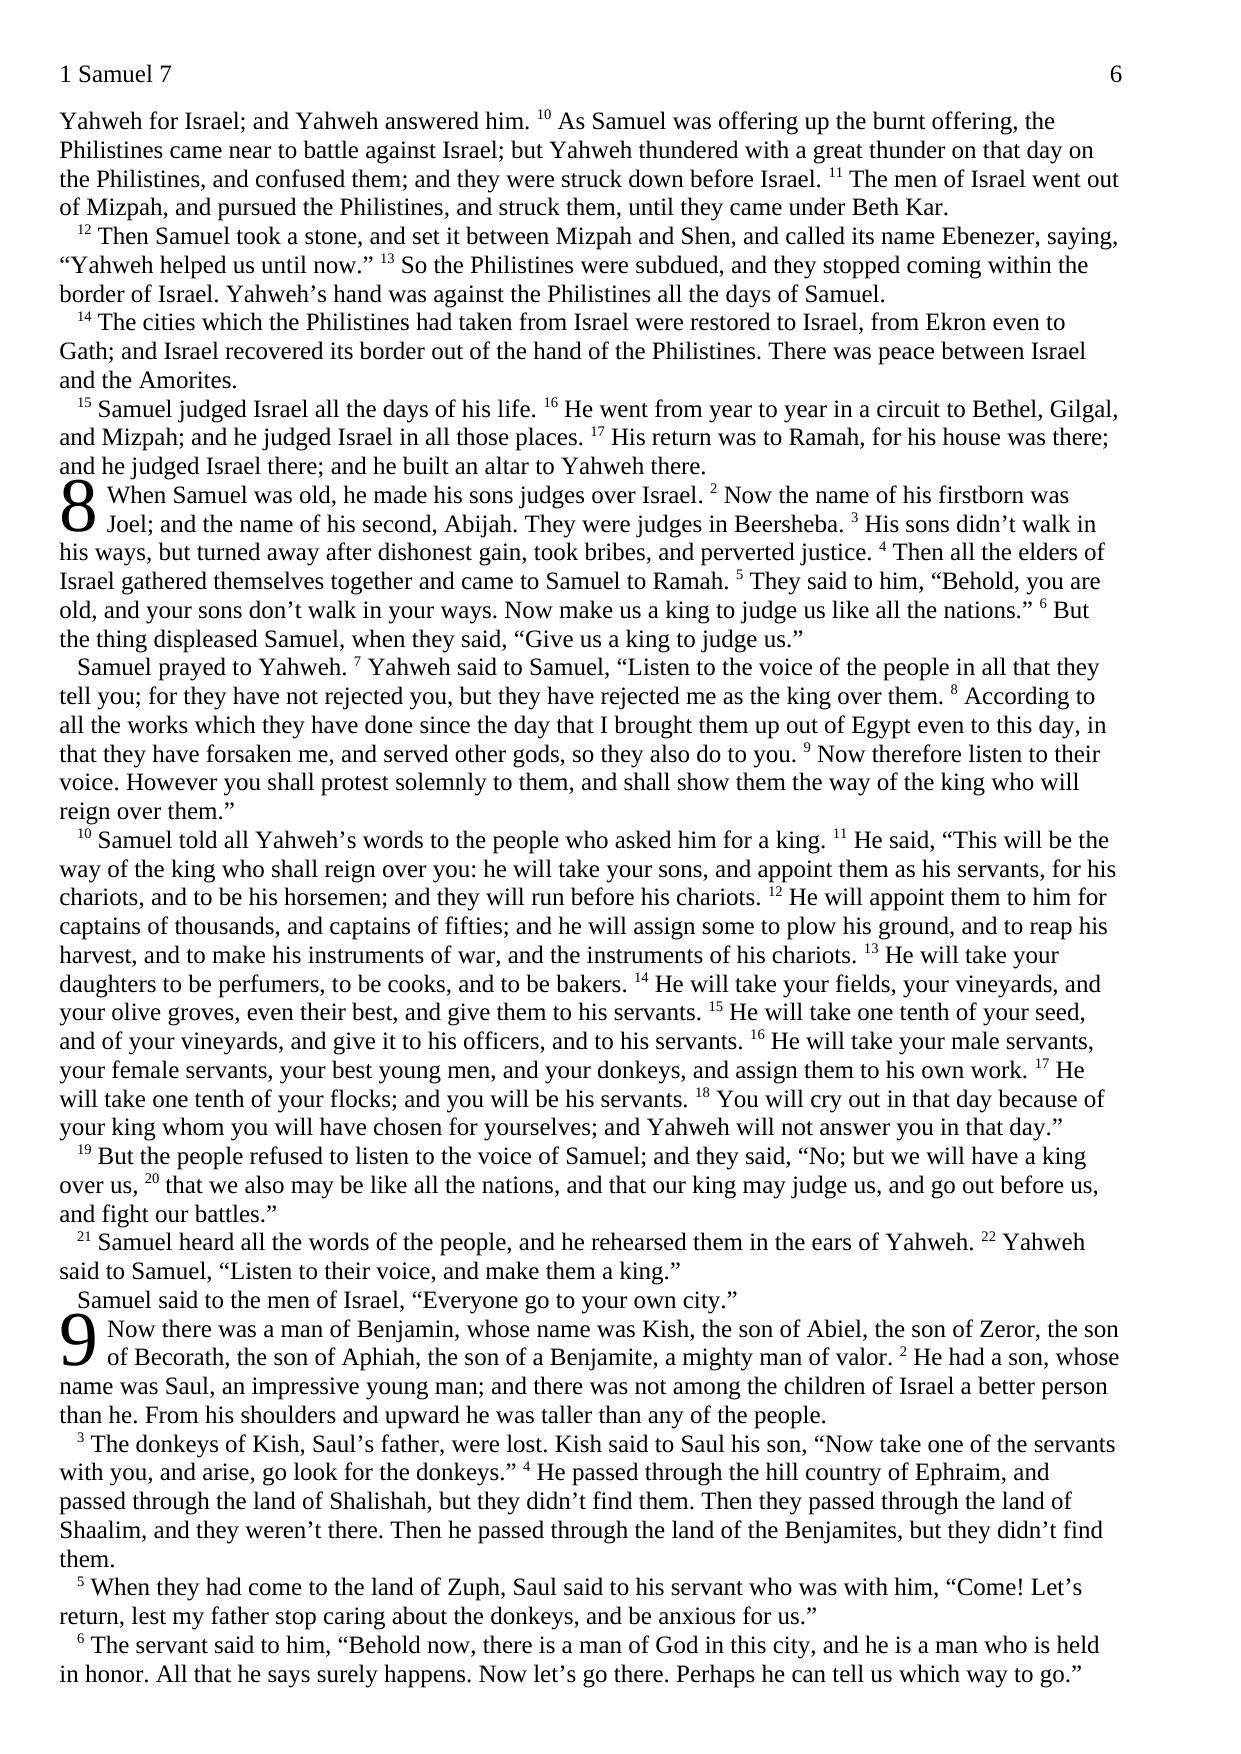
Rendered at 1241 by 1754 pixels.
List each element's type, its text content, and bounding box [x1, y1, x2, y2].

text 14 The cities which the Philistines had taken from Israel were restored to Israel, from Ekron even to Gath; and Israel recovered its border out of the hand of the Philistines. There was peace between Israel and the Amorites. [59, 307, 1122, 394]
text 5 When they had come to the land of Zuph, Saul said to his servant who was with him, “Come! Let’s return, lest my father stop caring about the donkeys, and be anxious for us.” [59, 1572, 1122, 1630]
text 21 Samuel heard all the words of the people, and he rehearsed them in the ears of Yahweh. 22 Yahweh said to Samuel, “Listen to their voice, and make them a king.” [59, 1227, 1122, 1285]
text 12 Then Samuel took a stone, and set it between Mizpah and Shen, and called its name Ebenezer, saying, “Yahweh helped us until now.” 13 So the Philistines were subdued, and they stopped coming within the border of Israel. Yahweh’s hand was against the Philistines all the days of Samuel. [59, 221, 1122, 307]
text 15 Samuel judged Israel all the days of his life. 16 He went from year to year in a circuit to Bethel, Gilgal, and Mizpah; and he judged Israel in all those places. 17 His return was to Ramah, for his house was there; and he judged Israel there; and he built an altar to Yahweh there. [59, 394, 1122, 480]
text Samuel said to the men of Israel, “Everyone go to your own city.” [59, 1285, 1122, 1314]
text 6 The servant said to him, “Behold now, there is a man of God in this city, and he is a man who is held in honor. All that he says surely happens. Now let’s go there. Perhaps he can tell us which way to go.” [59, 1630, 1122, 1687]
text 8When Samuel was old, he made his sons judges over Israel. 2 Now the name of his firstborn was Joel; and the name of his second, Abijah. They were judges in Beersheba. 3 His sons didn’t walk in his ways, but turned away after dishonest gain, took bribes, and perverted justice. 4 Then all the elders of Israel gathered themselves together and came to Samuel to Ramah. 5 They said to him, “Behold, you are old, and your sons don’t walk in your ways. Now make us a king to judge us like all the nations.” 6 But the thing displeased Samuel, when they said, “Give us a king to judge us.” [59, 480, 1122, 652]
text 9Now there was a man of Benjamin, whose name was Kish, the son of Abiel, the son of Zeror, the son of Becorath, the son of Aphiah, the son of a Benjamite, a mighty man of valor. 2 He had a son, whose name was Saul, an impressive young man; and there was not among the children of Israel a better person than he. From his shoulders and upward he was taller than any of the people. [59, 1314, 1122, 1429]
text 7The men of Kiriath Jearim came and took Yahweh’s ark, and brought it into Abinadab’s house on the hill, and consecrated Eleazar his son to keep Yahweh’s ark. 2 From the day that the ark stayed in Kiriath Jearim, the time was long; for it was twenty years; and all the house of Israel lamented after Yahweh. 3 Samuel spoke to all the house of Israel, saying, “If you are returning to Yahweh with all your heart, then put away the foreign gods and the Ashtaroth from among you, and direct your hearts to Yahweh, and serve him only; and he will deliver you out of the hand of the Philistines.” 4 Then the children of Israel removed the Baals and the Ashtaroth, and served Yahweh only. 5 Samuel said, “Gather all Israel to Mizpah, and I will pray to Yahweh for you.” 6 They gathered together to Mizpah, and drew water, and poured it out before Yahweh, and fasted on that day, and said there, “We have sinned against Yahweh.” Samuel judged the children of Israel in Mizpah. 7 When the Philistines heard that the children of Israel were gathered together at Mizpah, the lords of the Philistines went up against Israel. When the children of Israel heard it, they were afraid of the Philistines. 8 The children of Israel said to Samuel, “Don’t stop crying to Yahweh our God for us, that he will save us out of the hand of the Philistines.” 9 Samuel took a suckling lamb, and offered it for a whole burnt offering to Yahweh. Samuel cried to Yahweh for Israel; and Yahweh answered him. 10 As Samuel was offering up the burnt offering, the Philistines came near to battle against Israel; but Yahweh thundered with a great thunder on that day on the Philistines, and confused them; and they were struck down before Israel. 11 The men of Israel went out of Mizpah, and pursued the Philistines, and struck them, until they came under Beth Kar. [59, 106, 1122, 221]
text 19 But the people refused to listen to the voice of Samuel; and they said, “No; but we will have a king over us, 20 that we also may be like all the nations, and that our king may judge us, and go out before us, and fight our battles.” [59, 1141, 1122, 1227]
text 3 The donkeys of Kish, Saul’s father, were lost. Kish said to Saul his son, “Now take one of the servants with you, and arise, go look for the donkeys.” 4 He passed through the hill country of Ephraim, and passed through the land of Shalishah, but they didn’t find them. Then they passed through the land of Shaalim, and they weren’t there. Then he passed through the land of the Benjamites, but they didn’t find them. [59, 1429, 1122, 1572]
text 10 Samuel told all Yahweh’s words to the people who asked him for a king. 11 He said, “This will be the way of the king who shall reign over you: he will take your sons, and appoint them as his servants, for his chariots, and to be his horsemen; and they will run before his chariots. 12 He will appoint them to him for captains of thousands, and captains of fifties; and he will assign some to plow his ground, and to reap his harvest, and to make his instruments of war, and the instruments of his chariots. 13 He will take your daughters to be perfumers, to be cooks, and to be bakers. 14 He will take your fields, your vineyards, and your olive groves, even their best, and give them to his servants. 15 He will take one tenth of your seed, and of your vineyards, and give it to his officers, and to his servants. 16 He will take your male servants, your female servants, your best young men, and your donkeys, and assign them to his own work. 17 He will take one tenth of your flocks; and you will be his servants. 18 You will cry out in that day because of your king whom you will have chosen for yourselves; and Yahweh will not answer you in that day.” [59, 825, 1122, 1141]
text Samuel prayed to Yahweh. 7 Yahweh said to Samuel, “Listen to the voice of the people in all that they tell you; for they have not rejected you, but they have rejected me as the king over them. 8 According to all the works which they have done since the day that I brought them up out of Egypt even to this day, in that they have forsaken me, and served other gods, so they also do to you. 9 Now therefore listen to their voice. However you shall protest solemnly to them, and shall show them the way of the king who will reign over them.” [59, 652, 1122, 825]
